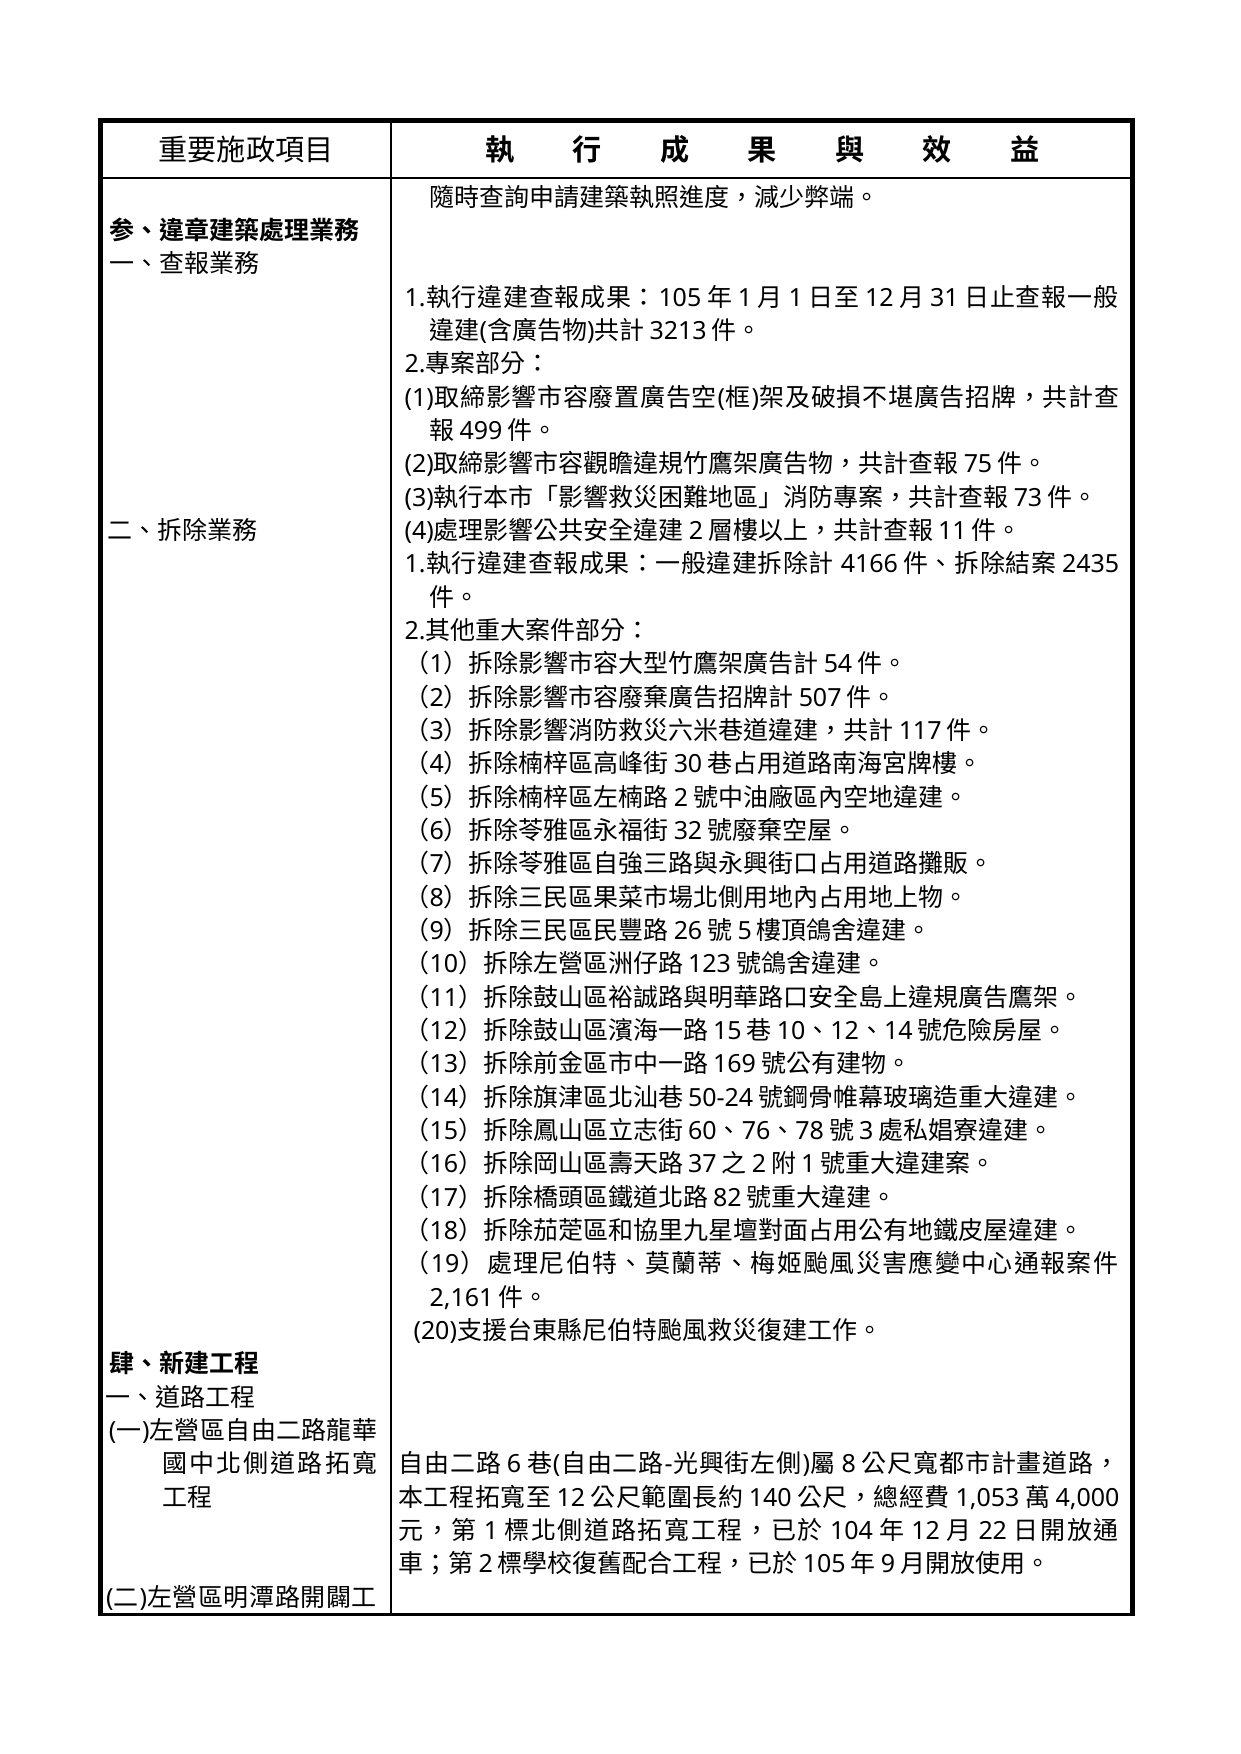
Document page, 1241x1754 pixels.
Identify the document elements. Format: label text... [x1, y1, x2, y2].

table_header 執 行 成 果 與 效 益 [392, 123, 1130, 177]
table_header 重要施政項目 [103, 123, 390, 177]
table_cell 参、違章建築處理業務 一、查報業務 二、拆除業務 肆、新建工程 一、道路工程 (一)左營區自由二路龍華國中北側道路拓寬工程 (二)左營區明潭路開闢工 [103, 179, 390, 1613]
table_cell 隨時查詢申請建築執照進度，減少弊端。 1.執行違建查報成果：105年1月1日至12月31日止查報一般違建(含廣告物)共計3213件。 2.專案部分： (1)取締影響市容廢置廣告空(框)架及破損不堪廣告招牌，共計查報499件。 (2)取締影響市容觀瞻違規竹鷹架廣告物，共計查報75件。 (3)執行本市「影響救災困難地區」消防專案，共計查報73件。 (4)處理影響公共安全違建2層樓以上，共計查報11件。 1.執行違建查報成果：一般違建拆除計4166件、拆除結案2435件。 2.其他重大案件部分： （1）拆除影響市容大型竹鷹架廣告計54件。 （2）拆除影響市容廢棄廣告招牌計507件。 （3）拆除影響消防救災六米巷道違建，共計117件。 （4）拆除楠梓區高峰街30巷占用道路南海宮牌樓。 （5）拆除楠梓區左楠路2號中油廠區內空地違建。 （6）拆除苓雅區永福街32號廢棄空屋。 （7）拆除苓雅區自強三路與永興街口占用道路攤販。 （8）拆除三民區果菜市場北側用地內占用地上物。 （9）拆除三民區民豐路26號5樓頂鴿舍違建。 （10）拆除左營區洲仔路123號鴿舍違建。 （11）拆除鼓山區裕誠路與明華路口安全島上違規廣告鷹架。 （12）拆除鼓山區濱海一路15巷10、12、14號危險房屋。 （13）拆除前金區市中一路169號公有建物。 （14）拆除旗津區北汕巷50-24號鋼骨帷幕玻璃造重大違建。 （15）拆除鳳山區立志街60、76、78號3處私娼寮違建。 （16）拆除岡山區壽天路37之2附1號重大違建案。 （17）拆除橋頭區鐵道北路82號重大違建。 （18）拆除茄萣區和協里九星壇對面占用公有地鐵皮屋違建。 （19）處理尼伯特、莫蘭蒂、梅姬颱風災害應變中心通報案件2,161件。 (20)支援台東縣尼伯特颱風救災復建工作。 自由二路6巷(自由二路-光興街左側)屬8公尺寬都市計畫道路，本工程拓寬至12公尺範圍長約140公尺，總經費1,053萬4,000元，第1標北側道路拓寬工程，已於104年12月22日開放通車；第2標學校復舊配合工程，已於105年9月開放使用。 [392, 179, 1130, 1613]
